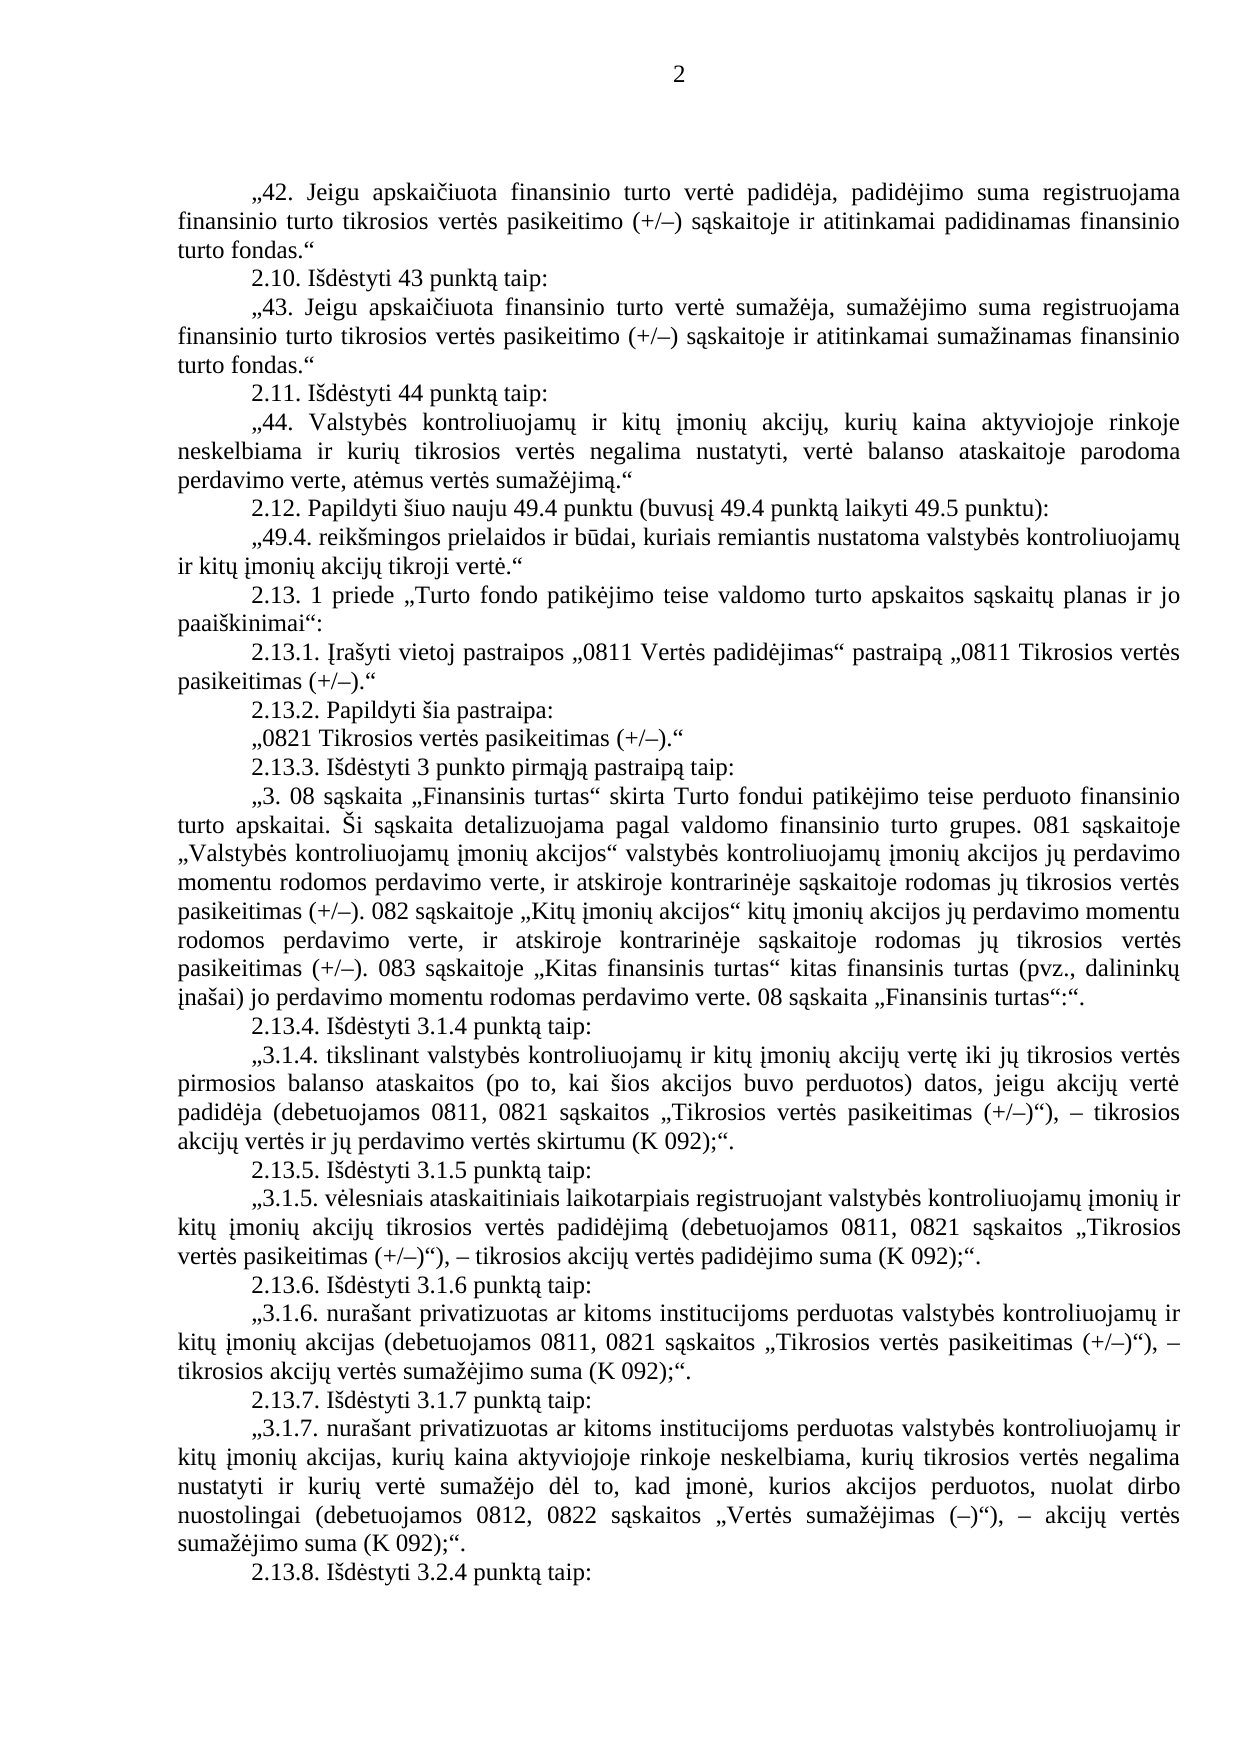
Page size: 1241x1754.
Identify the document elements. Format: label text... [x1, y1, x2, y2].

text „44. Valstybės kontroliuojamų ir kitų įmonių akcijų, kurių kaina aktyviojoje rinkoje neskelbiama ir kurių tikrosios vertės negalima nustatyti, vertė balanso ataskaitoje parodoma perdavimo verte, atėmus vertės sumažėjimą.“ [177, 407, 1181, 493]
text „3.1.5. vėlesniais ataskaitiniais laikotarpiais registruojant valstybės kontroliuojamų įmonių ir kitų įmonių akcijų tikrosios vertės padidėjimą (debetuojamos 0811, 0821 sąskaitos „Tikrosios vertės pasikeitimas (+/–)“), – tikrosios akcijų vertės padidėjimo suma (K 092);“. [177, 1183, 1181, 1270]
text 2.13. 1 priede „Turto fondo patikėjimo teise valdomo turto apskaitos sąskaitų planas ir jo paaiškinimai“: [177, 580, 1181, 637]
text 2.13.2. Papildyti šia pastraipa: [177, 695, 1181, 723]
text „3.1.7. nurašant privatizuotas ar kitoms institucijoms perduotas valstybės kontroliuojamų ir kitų įmonių akcijas, kurių kaina aktyviojoje rinkoje neskelbiama, kurių tikrosios vertės negalima nustatyti ir kurių vertė sumažėjo dėl to, kad įmonė, kurios akcijos perduotos, nuolat dirbo nuostolingai (debetuojamos 0812, 0822 sąskaitos „Vertės sumažėjimas (–)“), – akcijų vertės sumažėjimo suma (K 092);“. [177, 1413, 1181, 1557]
text 2.13.1. Įrašyti vietoj pastraipos „0811 Vertės padidėjimas“ pastraipą „0811 Tikrosios vertės pasikeitimas (+/–).“ [177, 637, 1181, 695]
text „3.1.6. nurašant privatizuotas ar kitoms institucijoms perduotas valstybės kontroliuojamų ir kitų įmonių akcijas (debetuojamos 0811, 0821 sąskaitos „Tikrosios vertės pasikeitimas (+/–)“), – tikrosios akcijų vertės sumažėjimo suma (K 092);“. [177, 1298, 1181, 1385]
text 2.13.8. Išdėstyti 3.2.4 punktą taip: [177, 1557, 1181, 1586]
text 2.13.5. Išdėstyti 3.1.5 punktą taip: [177, 1155, 1181, 1183]
text „49.4. reikšmingos prielaidos ir būdai, kuriais remiantis nustatoma valstybės kontroliuojamų ir kitų įmonių akcijų tikroji vertė.“ [177, 522, 1181, 580]
text „43. Jeigu apskaičiuota finansinio turto vertė sumažėja, sumažėjimo suma registruojama finansinio turto tikrosios vertės pasikeitimo (+/–) sąskaitoje ir atitinkamai sumažinamas finansinio turto fondas.“ [177, 292, 1181, 378]
text 2.10. Išdėstyti 43 punktą taip: [177, 263, 1181, 292]
text 2.13.7. Išdėstyti 3.1.7 punktą taip: [177, 1385, 1181, 1413]
text 2.13.6. Išdėstyti 3.1.6 punktą taip: [177, 1270, 1181, 1298]
text 2.13.4. Išdėstyti 3.1.4 punktą taip: [177, 1011, 1181, 1040]
text 2.12. Papildyti šiuo nauju 49.4 punktu (buvusį 49.4 punktą laikyti 49.5 punktu): [177, 493, 1181, 522]
text „3. 08 sąskaita „Finansinis turtas“ skirta Turto fondui patikėjimo teise perduoto finansinio turto apskaitai. Ši sąskaita detalizuojama pagal valdomo finansinio turto grupes. 081 sąskaitoje „Valstybės kontroliuojamų įmonių akcijos“ valstybės kontroliuojamų įmonių akcijos jų perdavimo momentu rodomos perdavimo verte, ir atskiroje kontrarinėje sąskaitoje rodomas jų tikrosios vertės pasikeitimas (+/–). 082 sąskaitoje „Kitų įmonių akcijos“ kitų įmonių akcijos jų perdavimo momentu rodomos perdavimo verte, ir atskiroje kontrarinėje sąskaitoje rodomas jų tikrosios vertės pasikeitimas (+/–). 083 sąskaitoje „Kitas finansinis turtas“ kitas finansinis turtas (pvz., dalininkų įnašai) jo perdavimo momentu rodomas perdavimo verte. 08 sąskaita „Finansinis turtas“:“. [177, 781, 1181, 1011]
text „3.1.4. tikslinant valstybės kontroliuojamų ir kitų įmonių akcijų vertę iki jų tikrosios vertės pirmosios balanso ataskaitos (po to, kai šios akcijos buvo perduotos) datos, jeigu akcijų vertė padidėja (debetuojamos 0811, 0821 sąskaitos „Tikrosios vertės pasikeitimas (+/–)“), – tikrosios akcijų vertės ir jų perdavimo vertės skirtumu (K 092);“. [177, 1040, 1181, 1155]
text „42. Jeigu apskaičiuota finansinio turto vertė padidėja, padidėjimo suma registruojama finansinio turto tikrosios vertės pasikeitimo (+/–) sąskaitoje ir atitinkamai padidinamas finansinio turto fondas.“ [177, 177, 1181, 263]
text „0821 Tikrosios vertės pasikeitimas (+/–).“ [177, 723, 1181, 752]
text 2.11. Išdėstyti 44 punktą taip: [177, 378, 1181, 407]
text 2.13.3. Išdėstyti 3 punkto pirmąją pastraipą taip: [177, 752, 1181, 781]
